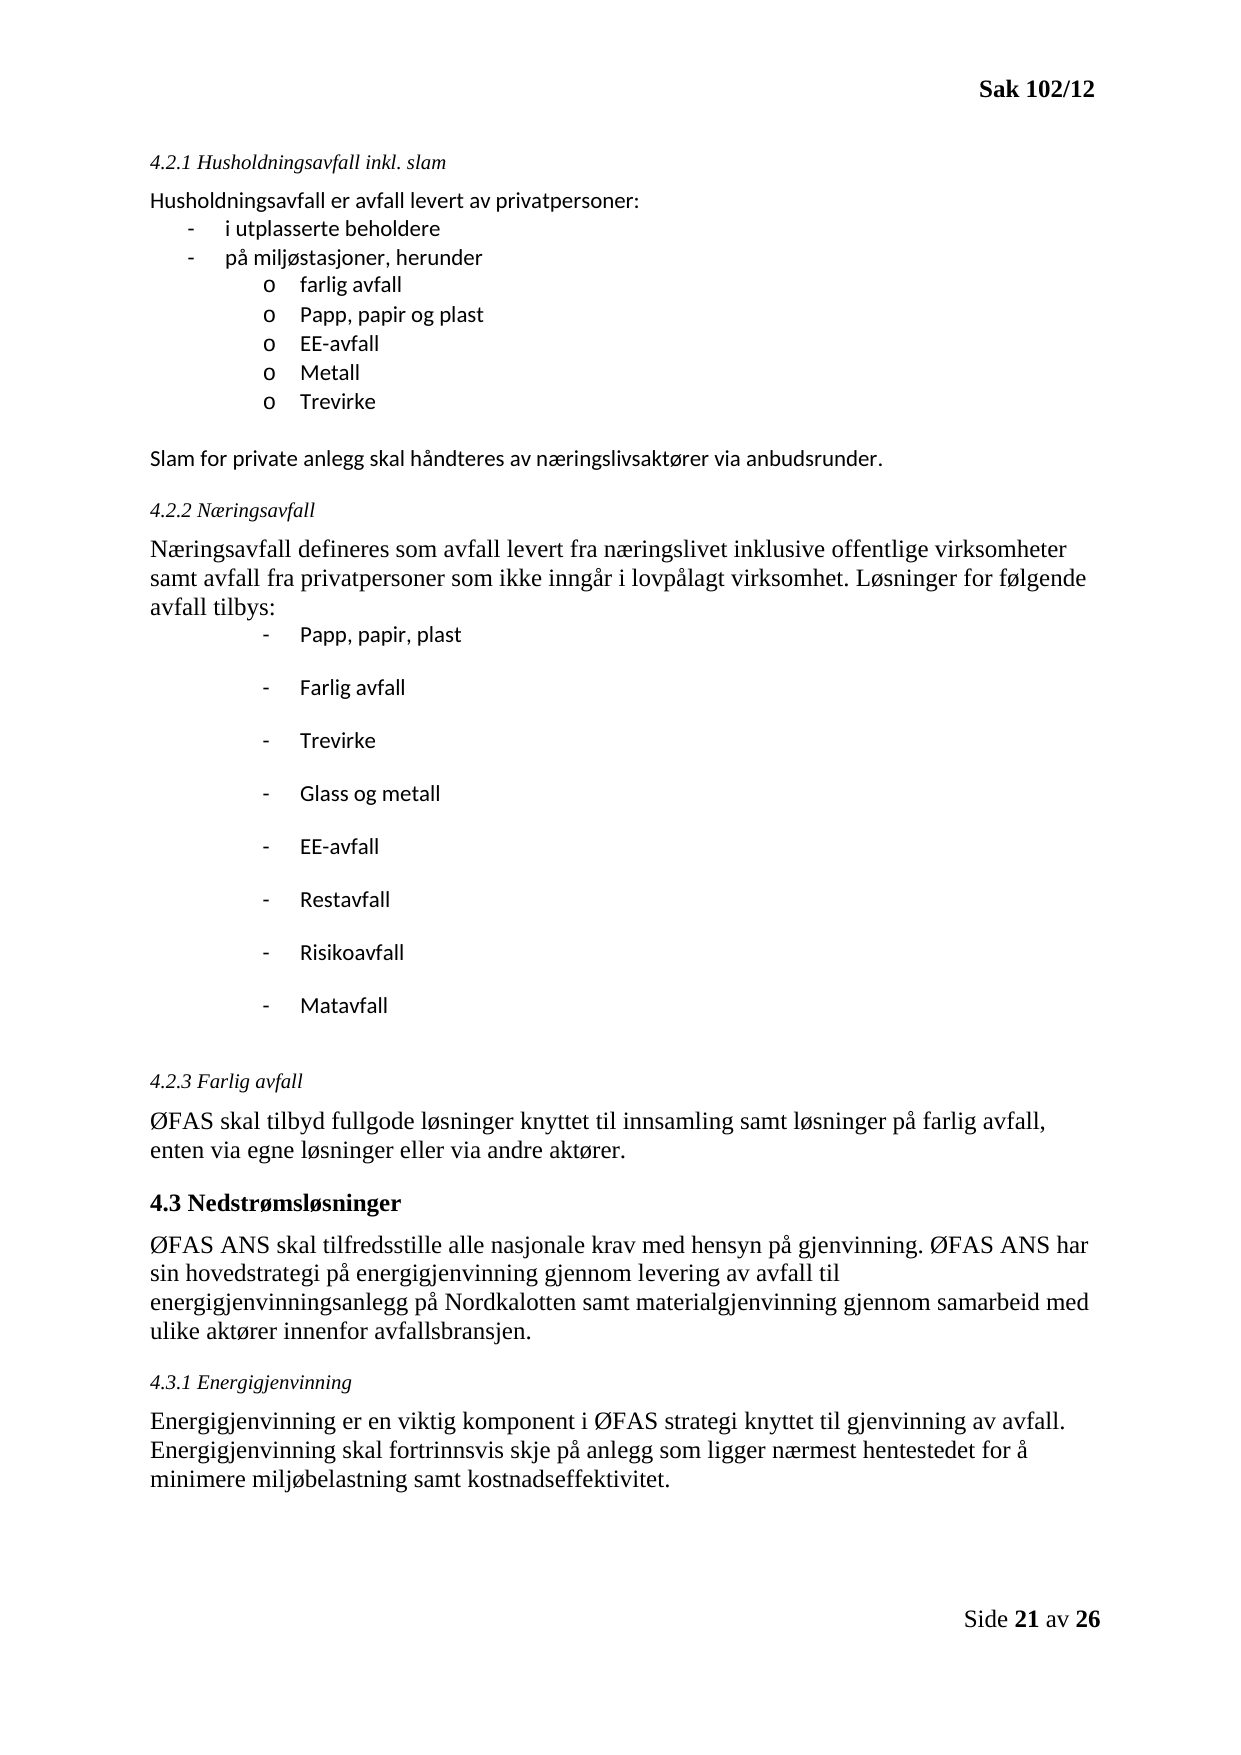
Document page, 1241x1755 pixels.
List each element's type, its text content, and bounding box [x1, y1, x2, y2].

list Trevirke [262, 387, 1100, 416]
subtitle 4.2.1 Husholdningsavfall inkl. slam [150, 150, 1100, 174]
list i utplasserte beholdere [187, 214, 1100, 243]
list farlig avfall [262, 271, 1100, 300]
list EE-avfall [262, 329, 1100, 358]
text Slam for private anlegg skal håndteres av næringslivsaktører via anbudsrunder. [150, 444, 1100, 472]
list Metall [262, 358, 1100, 387]
subtitle 4.2.3 Farlig avfall [150, 1069, 1100, 1093]
list Risikoavfall [262, 938, 1100, 966]
text ØFAS skal tilbyd fullgode løsninger knyttet til innsamling samt løsninger på farlig avfall, enten via egne løsninger eller via andre aktører. [150, 1106, 1100, 1163]
text Næringsavfall defineres som avfall levert fra næringslivet inklusive offentlige virksomheter samt avfall fra privatpersoner som ikke inngår i lovpålagt virksomhet. Løsninger for følgende avfall tilbys: [150, 534, 1100, 620]
list EE-avfall [262, 832, 1100, 860]
text ØFAS ANS skal tilfredsstille alle nasjonale krav med hensyn på gjenvinning. ØFAS ANS har sin hovedstrategi på energigjenvinning gjennom levering av avfall til energigjenvinningsanlegg på Nordkalotten samt materialgjenvinning gjennom samarbeid med ulike aktører innenfor avfallsbransjen. [150, 1230, 1100, 1345]
text Energigjenvinning er en viktig komponent i ØFAS strategi knyttet til gjenvinning av avfall. [150, 1406, 1100, 1435]
list på miljøstasjoner, herunder [187, 243, 1100, 271]
list Trevirke [262, 726, 1100, 754]
list Glass og metall [262, 779, 1100, 807]
list Papp, papir, plast [262, 620, 1100, 648]
list Papp, papir og plast [262, 300, 1100, 329]
list Restavfall [262, 885, 1100, 913]
list Matavfall [262, 991, 1100, 1019]
text Husholdningsavfall er avfall levert av privatpersoner: [150, 187, 1100, 214]
subtitle 4.3.1 Energigjenvinning [150, 1370, 1100, 1394]
list Farlig avfall [262, 673, 1100, 701]
subtitle 4.3 Nedstrømsløsninger [150, 1188, 1100, 1217]
subtitle 4.2.2 Næringsavfall [150, 497, 1100, 522]
text Energigjenvinning skal fortrinnsvis skje på anlegg som ligger nærmest hentestedet for å minimere miljøbelastning samt kostnadseffektivitet. [150, 1435, 1100, 1493]
